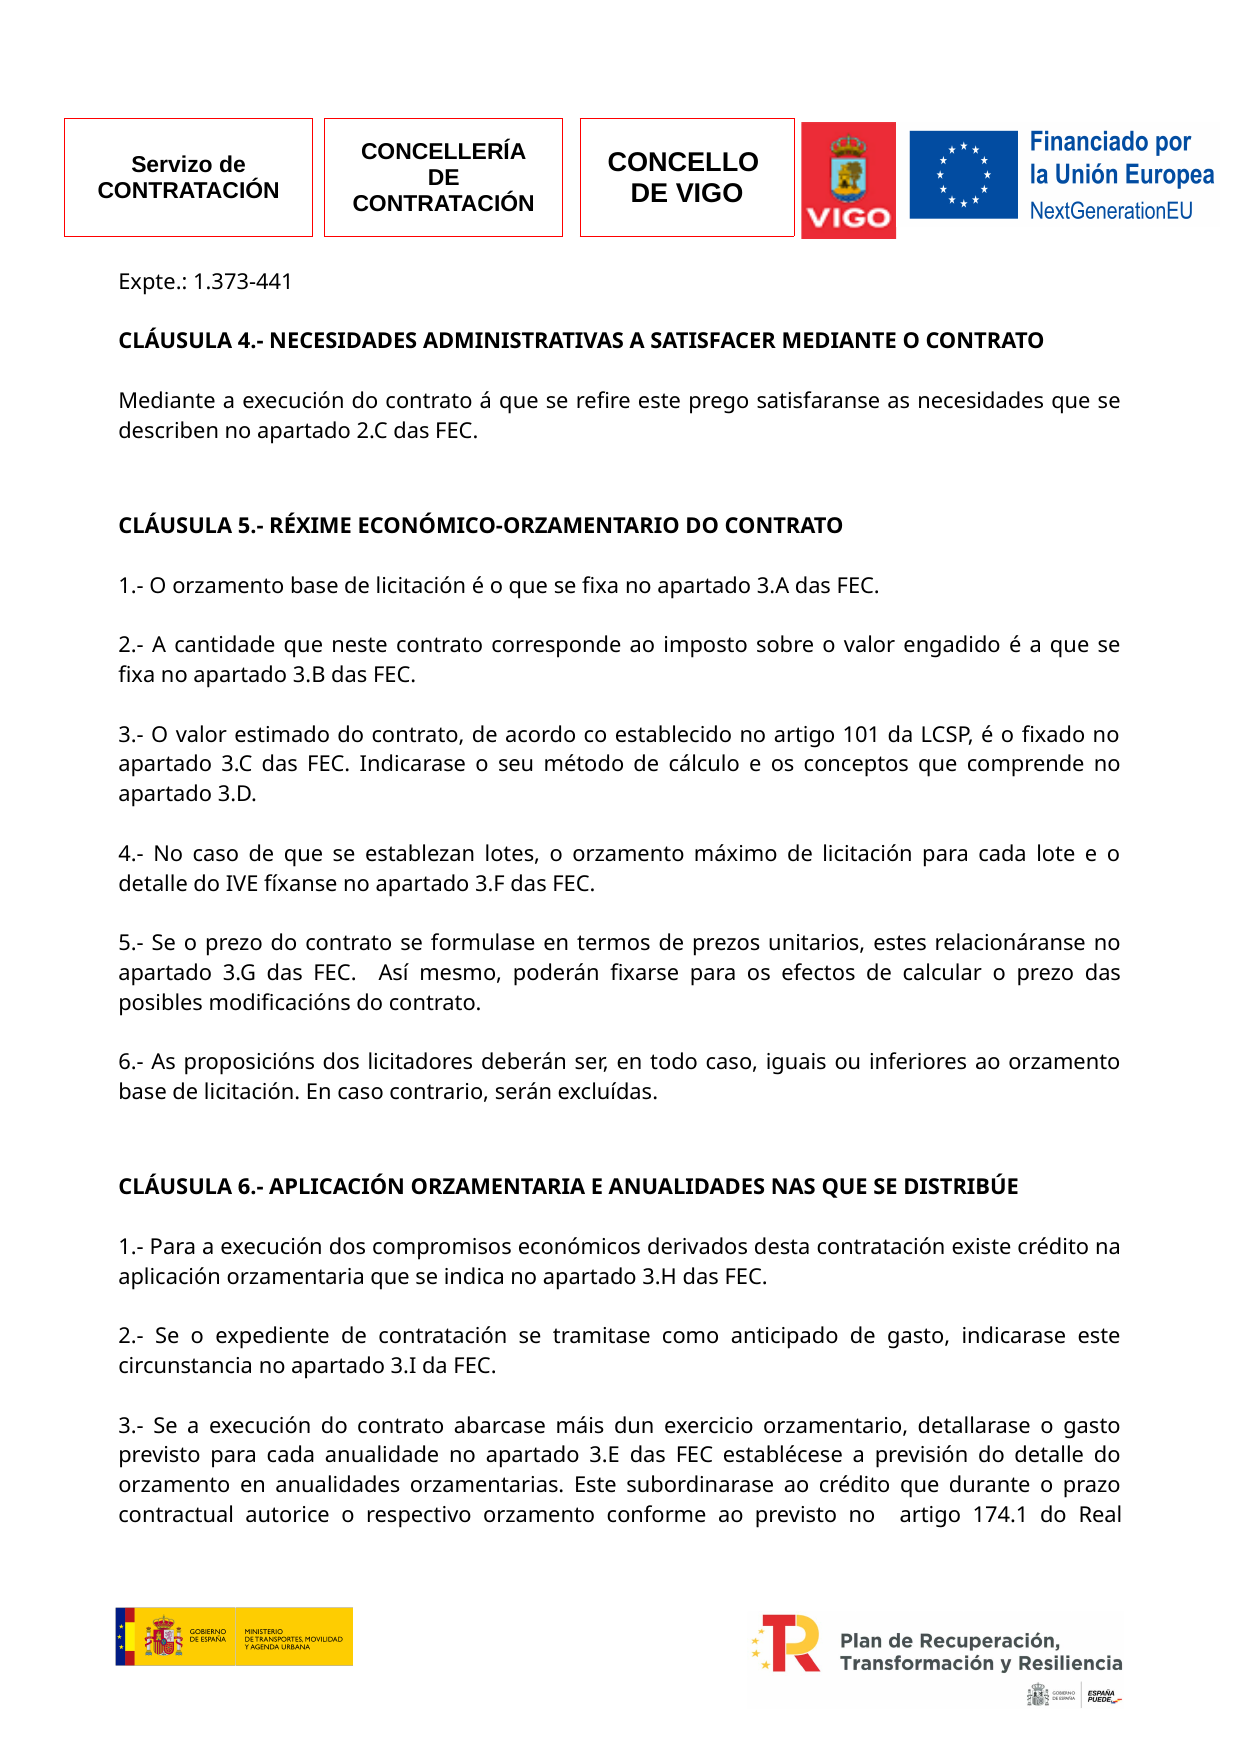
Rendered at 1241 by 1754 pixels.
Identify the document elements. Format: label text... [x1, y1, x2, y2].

picture [801, 122, 1221, 239]
picture [747, 1611, 1125, 1709]
text 2.- A cantidade que neste contrato corresponde ao imposto sobre o valor engadido é a que se fixa no apartado 3.B das FEC. [118, 629, 1122, 689]
text 1.- O orzamento base de licitación é o que se fixa no apartado 3.A das FEC. [118, 569, 1122, 599]
text CLÁUSULA 6.- APLICACIÓN ORZAMENTARIA E ANUALIDADES NAS QUE SE DISTRIBÚE [118, 1171, 1122, 1201]
text 2.- Se o expediente de contratación se tramitase como anticipado de gasto, indicarase este circunstancia no apartado 3.I da FEC. [118, 1320, 1122, 1380]
text Mediante a execución do contrato á que se refire este prego satisfaranse as necesidades que se describen no apartado 2.C das FEC. [118, 385, 1122, 444]
text CLÁUSULA 4.- NECESIDADES ADMINISTRATIVAS A SATISFACER MEDIANTE O CONTRATO [118, 325, 1122, 355]
text 4.- No caso de que se establezan lotes, o orzamento máximo de licitación para cada lote e o detalle do IVE fíxanse no apartado 3.F das FEC. [118, 838, 1122, 897]
text 6.- As proposicións dos licitadores deberán ser, en todo caso, iguais ou inferiores ao orzamento base de licitación. En caso contrario, serán excluídas. [118, 1046, 1122, 1106]
text 3.- Se a execución do contrato abarcase máis dun exercicio orzamentario, detallarase o gasto previsto para cada anualidade no apartado 3.E das FEC establécese a previsión do detalle do orzamento en anualidades orzamentarias. Este subordinarase ao crédito que durante o prazo contractual autorice o respectivo orzamento conforme ao previsto no artigo 174.1 do Real [118, 1409, 1122, 1529]
picture [114, 1607, 354, 1667]
text 3.- O valor estimado do contrato, de acordo co establecido no artigo 101 da LCSP, é o fixado no apartado 3.C das FEC. Indicarase o seu método de cálculo e os conceptos que comprende no apartado 3.D. [118, 718, 1122, 808]
text 5.- Se o prezo do contrato se formulase en termos de prezos unitarios, estes relacionáranse no apartado 3.G das FEC. Así mesmo, poderán fixarse para os efectos de calcular o prezo das posibles modificacións do contrato. [118, 927, 1122, 1016]
text CLÁUSULA 5.- RÉXIME ECONÓMICO-ORZAMENTARIO DO CONTRATO [118, 510, 1122, 540]
text 1.- Para a execución dos compromisos económicos derivados desta contratación existe crédito na aplicación orzamentaria que se indica no apartado 3.H das FEC. [118, 1231, 1122, 1290]
